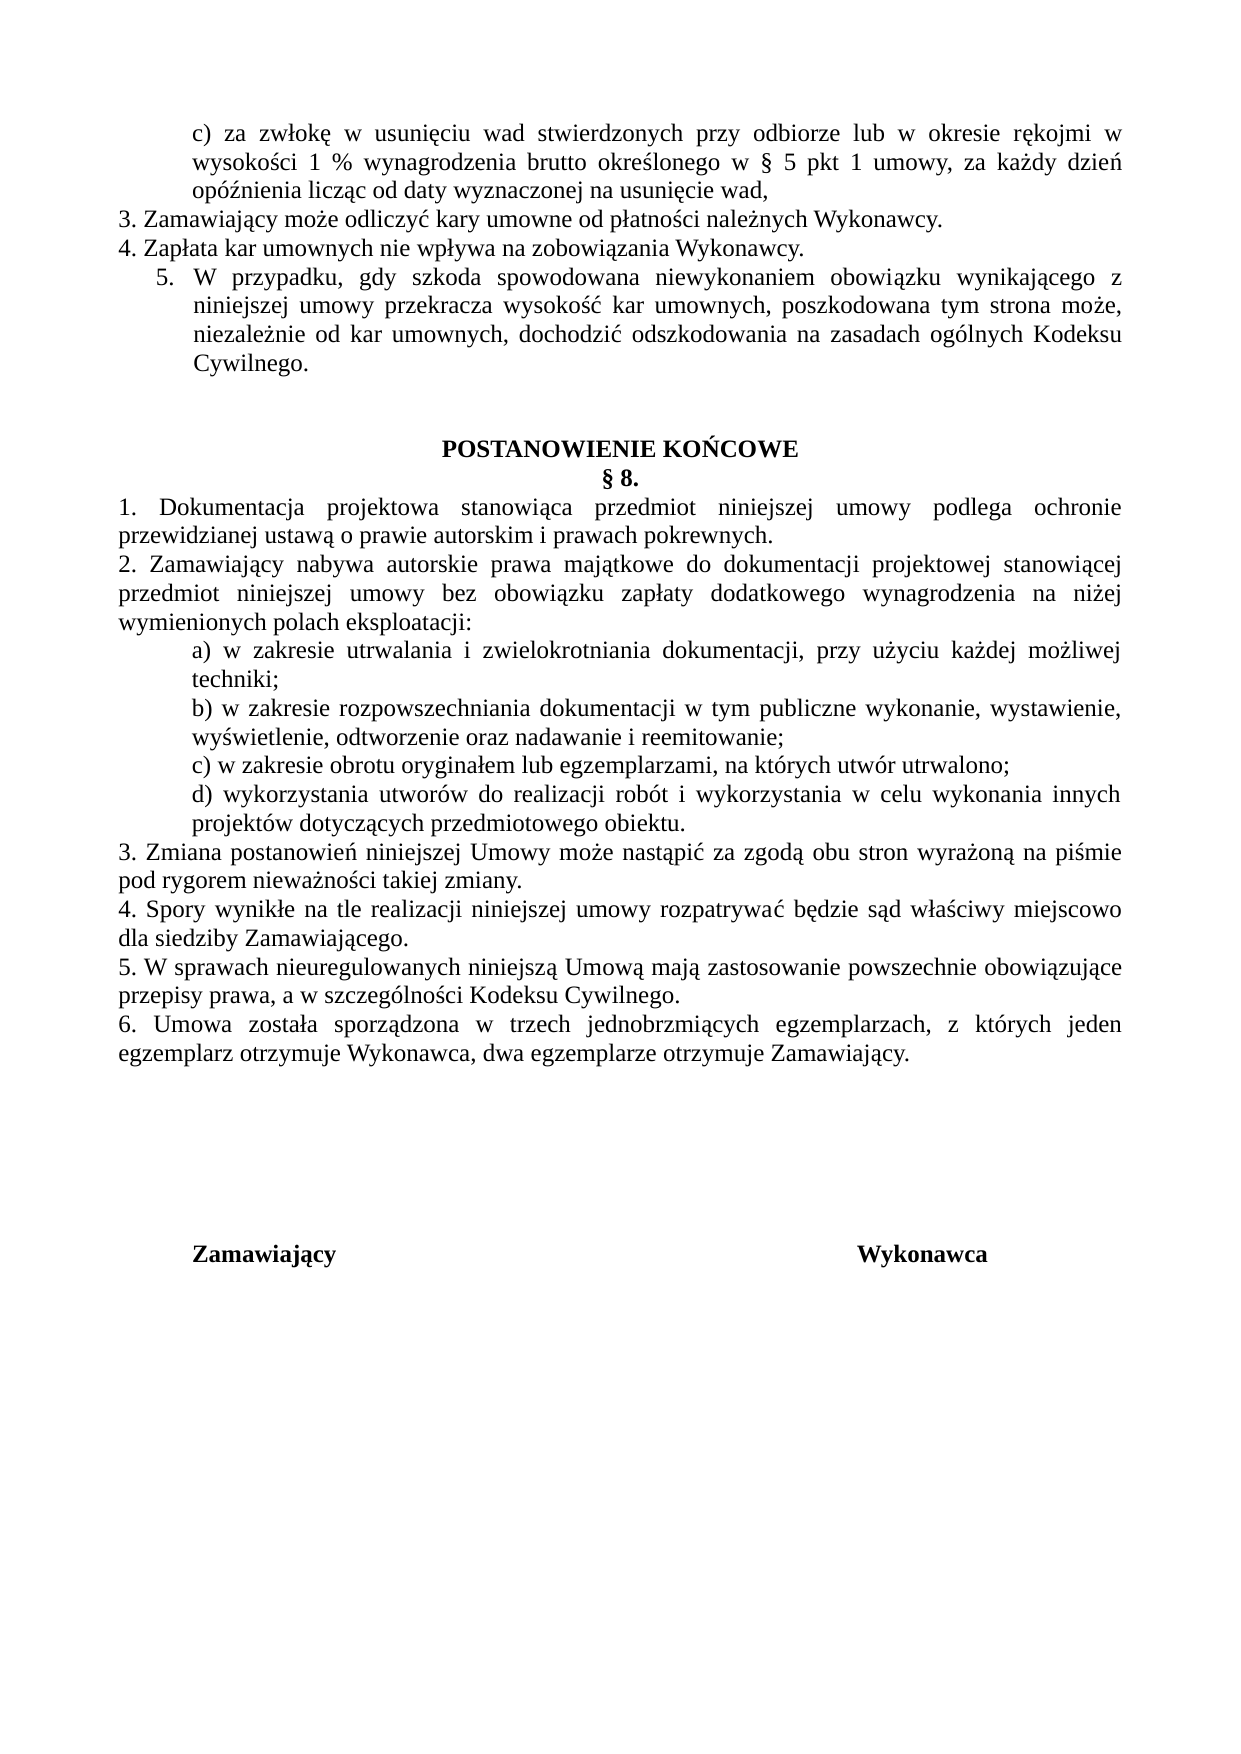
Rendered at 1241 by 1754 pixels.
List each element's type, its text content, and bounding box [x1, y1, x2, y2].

text b) w zakresie rozpowszechniania dokumentacji w tym publiczne wykonanie, wystawienie, wyświetlenie, odtworzenie oraz nadawanie i reemitowanie; [192, 693, 1122, 751]
text c) w zakresie obrotu oryginałem lub egzemplarzami, na których utwór utrwalono; [192, 751, 1122, 779]
text d) wykorzystania utworów do realizacji robót i wykorzystania w celu wykonania innych projektów dotyczących przedmiotowego obiektu. [192, 779, 1122, 837]
text 4. Zapłata kar umownych nie wpływa na zobowiązania Wykonawcy. [118, 233, 1122, 262]
text 1. Dokumentacja projektowa stanowiąca przedmiot niniejszej umowy podlega ochronie przewidzianej ustawą o prawie autorskim i prawach pokrewnych. [118, 492, 1122, 549]
list W przypadku, gdy szkoda spowodowana niewykonaniem obowiązku wynikającego z niniejszej umowy przekracza wysokość kar umownych, poszkodowana tym strona może, niezależnie od kar umownych, dochodzić odszkodowania na zasadach ogólnych Kodeksu Cywilnego. [156, 262, 1122, 377]
text 4. Spory wynikłe na tle realizacji niniejszej umowy rozpatrywać będzie sąd właściwy miejscowo dla siedziby Zamawiającego. [118, 894, 1122, 952]
text 5. W sprawach nieuregulowanych niniejszą Umową mają zastosowanie powszechnie obowiązujące przepisy prawa, a w szczególności Kodeksu Cywilnego. [118, 952, 1122, 1009]
text § 8. [118, 463, 1122, 492]
text c) za zwłokę w usunięciu wad stwierdzonych przy odbiorze lub w okresie rękojmi w wysokości 1 % wynagrodzenia brutto określonego w § 5 pkt 1 umowy, za każdy dzień opóźnienia licząc od daty wyznaczonej na usunięcie wad, [192, 118, 1122, 204]
text a) w zakresie utrwalania i zwielokrotniania dokumentacji, przy użyciu każdej możliwej techniki; [192, 636, 1122, 693]
text 3. Zamawiający może odliczyć kary umowne od płatności należnych Wykonawcy. [118, 204, 1122, 233]
text 3. Zmiana postanowień niniejszej Umowy może nastąpić za zgodą obu stron wyrażoną na piśmie pod rygorem nieważności takiej zmiany. [118, 837, 1122, 894]
text POSTANOWIENIE KOŃCOWE [118, 434, 1122, 463]
text 6. Umowa została sporządzona w trzech jednobrzmiących egzemplarzach, z których jeden egzemplarz otrzymuje Wykonawca, dwa egzemplarze otrzymuje Zamawiający. [118, 1009, 1122, 1067]
text 2. Zamawiający nabywa autorskie prawa majątkowe do dokumentacji projektowej stanowiącej przedmiot niniejszej umowy bez obowiązku zapłaty dodatkowego wynagrodzenia na niżej wymienionych polach eksploatacji: [118, 549, 1122, 636]
text Zamawiający Wykonawca [118, 1239, 1122, 1268]
